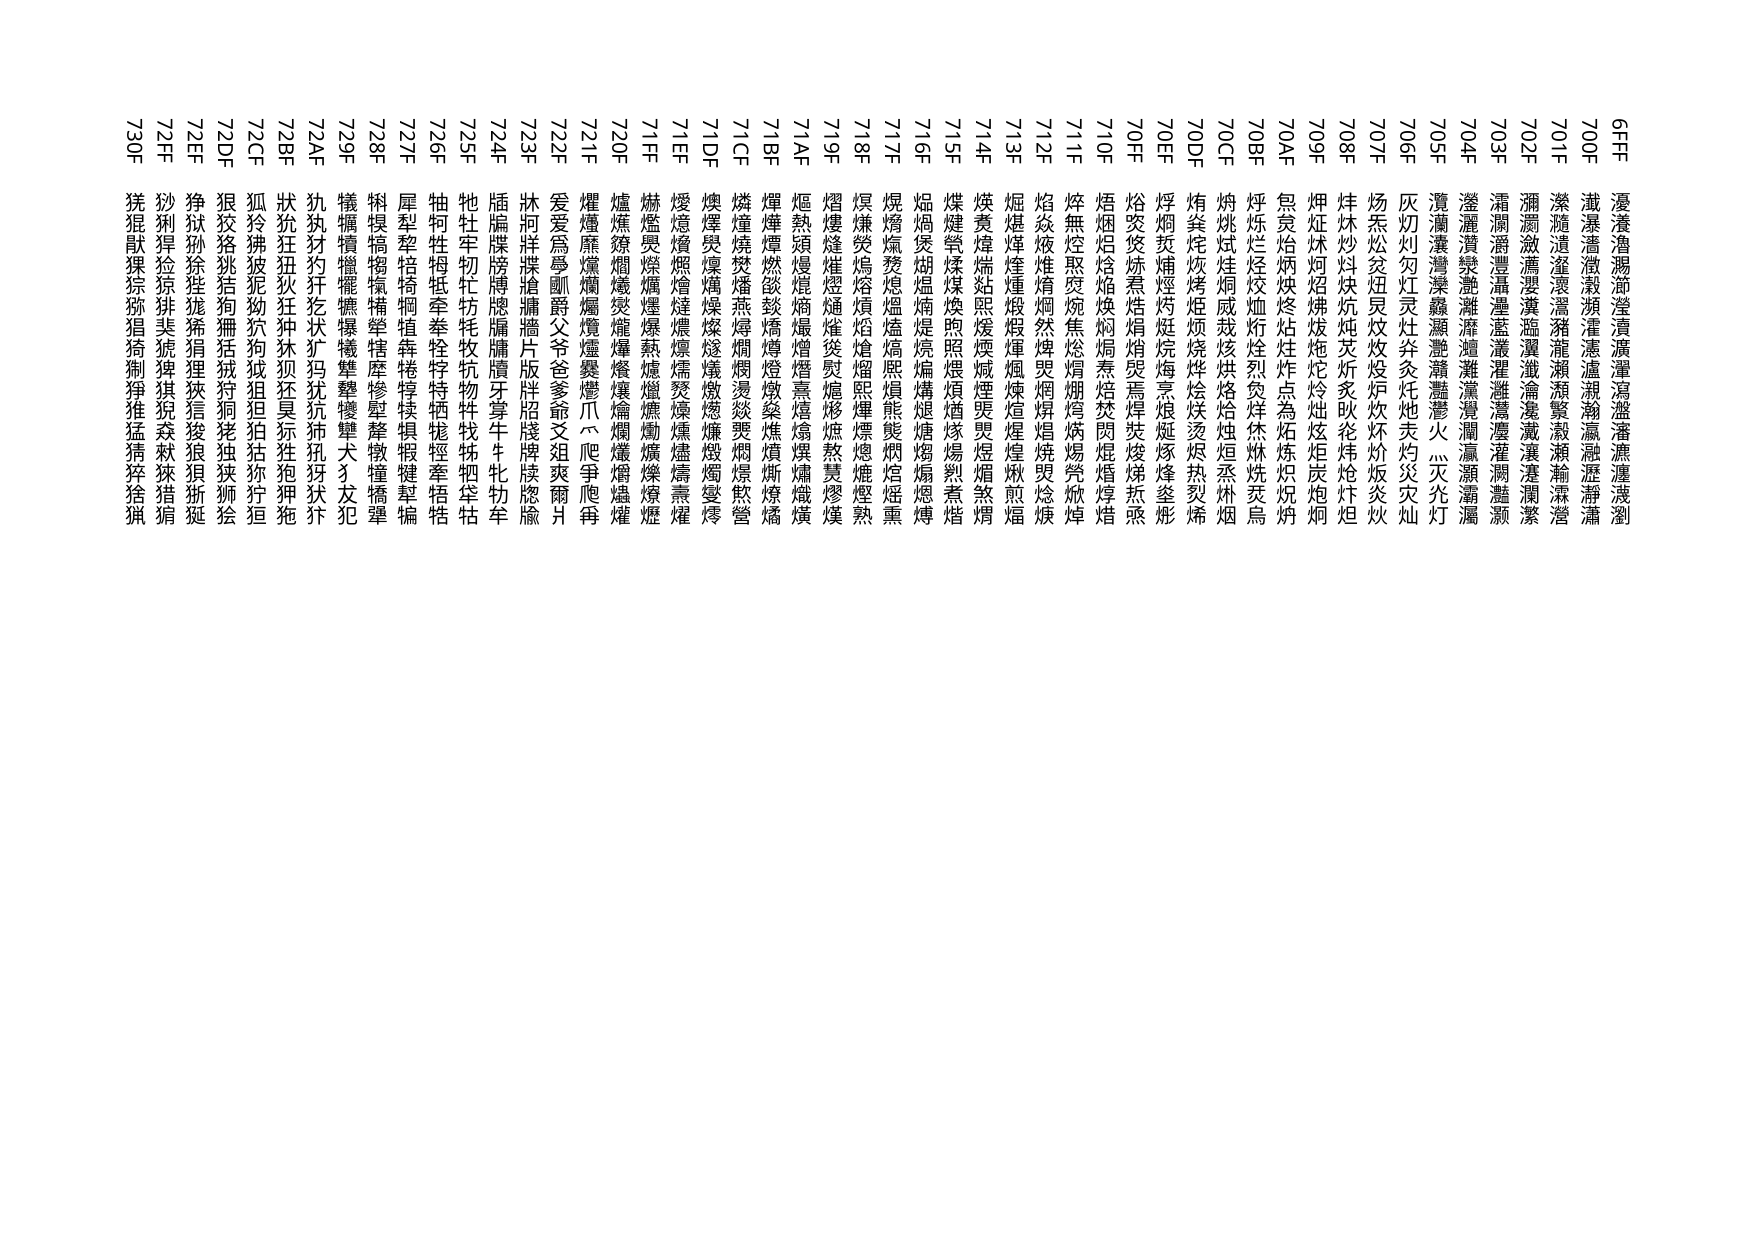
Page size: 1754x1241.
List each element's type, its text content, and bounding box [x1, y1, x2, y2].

text 727F 犀犁犂犃犄犅犆犇犈犉犊犋犌犍犎犏 [393, 118, 423, 1122]
text 722F 爰爱爲爳爴爵父爷爸爹爺爻爼爽爾爿 [544, 118, 575, 1122]
text 71EF 燰燱燲燳燴燵燶燷燸燹燺燻燼燽燾燿 [666, 118, 696, 1122]
text 72CF 狐狑狒狓狔狕狖狗狘狙狚狛狜狝狞狟 [241, 118, 272, 1122]
text 710F 焐焑焒焓焔焕焖焗焘焙焚焛焜焝焞焟 [1090, 118, 1120, 1122]
text 71FF 爀爁爂爃爄爅爆爇爈爉爊爋爌爍爎爏 [635, 118, 666, 1122]
text 70CF 烐烑烒烓烔烕烖烗烘烙烚烛烜烝烞烟 [1211, 118, 1242, 1122]
text 70DF 烠烡烢烣烤烥烦烧烨烩烪烫烬热烮烯 [1181, 118, 1211, 1122]
text 730F 猐猑猒猓猔猕猖猗猘猙猚猛猜猝猞猟 [120, 118, 150, 1122]
text 72DF 狠狡狢狣狤狥狦狧狨狩狪狫独狭狮狯 [211, 118, 241, 1122]
text 719F 熠熡熢熣熤熥熦熧熨熩熪熫熬熭熮熯 [817, 118, 848, 1122]
text 706F 灰灱灲灳灴灵灶灷灸灹灺灻灼災灾灿 [1393, 118, 1423, 1122]
text 705F 灠灡灢灣灤灥灦灧灨灩灪火灬灭灮灯 [1423, 118, 1454, 1122]
text 718F 熐熑熒熓熔熕熖熗熘熙熚熛熜熝熞熟 [848, 118, 878, 1122]
text 711F 焠無焢焣焤焥焦焧焨焩焪焫焬焭焮焯 [1060, 118, 1090, 1122]
text 723F 牀牁牂牃牄牅牆片版牉牊牋牌牍牎牏 [514, 118, 544, 1122]
text 713F 煀煁煂煃煄煅煆煇煈煉煊煋煌煍煎煏 [999, 118, 1029, 1122]
text 700F 瀐瀑瀒瀓瀔瀕瀖瀗瀘瀙瀚瀛瀜瀝瀞瀟 [1575, 118, 1605, 1122]
text 725F 牠牡牢牣牤牥牦牧牨物牪牫牬牭牮牯 [453, 118, 484, 1122]
text 71DF 燠燡燢燣燤燥燦燧燨燩燪燫燬燭燮燯 [696, 118, 726, 1122]
text 708F 炐炑炒炓炔炕炖炗炘炙炚炛炜炝炞炟 [1333, 118, 1363, 1122]
text 724F 牐牑牒牓牔牕牖牗牘牙牚牛牜牝牞牟 [484, 118, 514, 1122]
text 702F 瀰瀱瀲瀳瀴瀵瀶瀷瀸瀹瀺瀻瀼瀽瀾瀿 [1514, 118, 1545, 1122]
text 714F 煐煑煒煓煔煕煖煗煘煙煚煛煜煝煞煟 [969, 118, 999, 1122]
text 71BF 燀燁燂燃燄燅燆燇燈燉燊燋燌燍燎燏 [757, 118, 787, 1122]
text 71CF 燐燑燒燓燔燕燖燗燘燙燚燛燜燝燞營 [726, 118, 757, 1122]
text 70AF 炰炱炲炳炴炵炶炷炸点為炻炼炽炾炿 [1272, 118, 1302, 1122]
text 715F 煠煡煢煣煤煥煦照煨煩煪煫煬煭煮煯 [938, 118, 969, 1122]
text 70FF 焀焁焂焃焄焅焆焇焈焉焊焋焌焍焎焏 [1120, 118, 1151, 1122]
text 709F 炠炡炢炣炤炥炦炧炨炩炪炫炬炭炮炯 [1302, 118, 1333, 1122]
text 6FFF 瀀瀁瀂瀃瀄瀅瀆瀇瀈瀉瀊瀋瀌瀍瀎瀏 [1605, 118, 1636, 1122]
text 703F 灀灁灂灃灄灅灆灇灈灉灊灋灌灍灎灏 [1484, 118, 1514, 1122]
text 72BF 狀狁狂狃狄狅狆狇狈狉狊狋狌狍狎狏 [272, 118, 302, 1122]
text 72FF 猀猁猂猃猄猅猆猇猈猉猊猋猌猍猎猏 [150, 118, 181, 1122]
text 717F 熀熁熂熃熄熅熆熇熈熉熊熋熌熍熎熏 [878, 118, 908, 1122]
text 721F 爠爡爢爣爤爥爦爧爨爩爪爫爬爭爮爯 [575, 118, 605, 1122]
text 704F 灐灑灒灓灔灕灖灗灘灙灚灛灜灝灞灟 [1454, 118, 1484, 1122]
text 726F 牰牱牲牳牴牵牶牷牸特牺牻牼牽牾牿 [423, 118, 453, 1122]
text 72AF 犰犱犲犳犴犵状犷犸犹犺犻犼犽犾犿 [302, 118, 332, 1122]
text 728F 犐犑犒犓犔犕犖犗犘犙犚犛犜犝犞犟 [363, 118, 393, 1122]
text 70EF 烰烱烲烳烴烵烶烷烸烹烺烻烼烽烾烿 [1151, 118, 1181, 1122]
text 720F 爐爑爒爓爔爕爖爗爘爙爚爛爜爝爞爟 [605, 118, 635, 1122]
text 70BF 烀烁烂烃烄烅烆烇烈烉烊烋烌烍烎烏 [1242, 118, 1272, 1122]
text 72EF 狰狱狲狳狴狵狶狷狸狹狺狻狼狽狾狿 [181, 118, 211, 1122]
text 701F 瀠瀡瀢瀣瀤瀥瀦瀧瀨瀩瀪瀫瀬瀭瀮瀯 [1545, 118, 1575, 1122]
text 707F 炀炁炂炃炄炅炆炇炈炉炊炋炌炍炎炏 [1363, 118, 1393, 1122]
text 71AF 熰熱熲熳熴熵熶熷熸熹熺熻熼熽熾熿 [787, 118, 817, 1122]
text 729F 犠犡犢犣犤犥犦犧犨犩犪犫犬犭犮犯 [332, 118, 363, 1122]
text 712F 焰焱焲焳焴焵然焷焸焹焺焻焼焽焾焿 [1029, 118, 1060, 1122]
text 716F 煰煱煲煳煴煵煶煷煸煹煺煻煼煽煾煿 [908, 118, 938, 1122]
